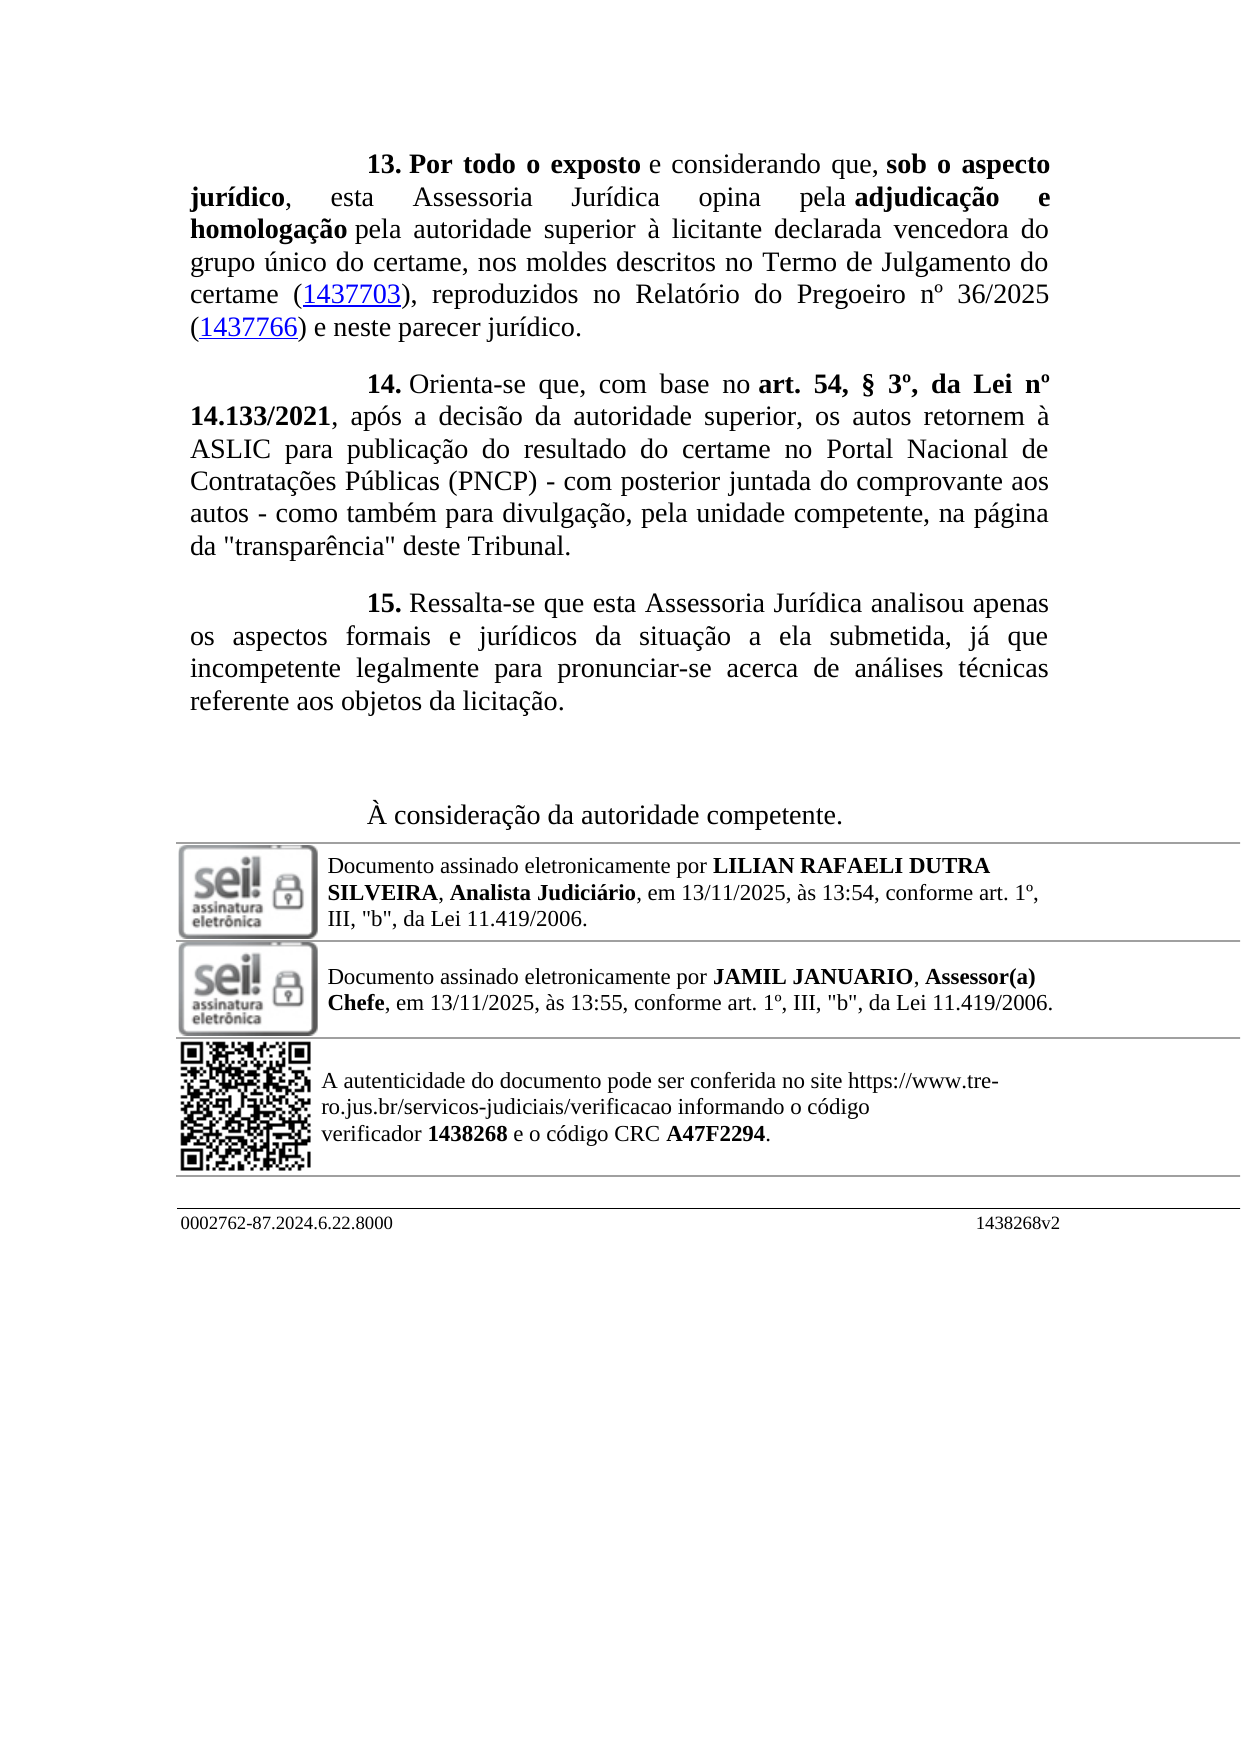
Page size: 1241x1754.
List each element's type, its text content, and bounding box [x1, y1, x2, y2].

text 14. Orienta-se que, com base no art. 54, § 3º, da Lei nº 14.133/2021, após a decisão da autoridade superior, os autos retornem à ASLIC para publicação do resultado do certame no Portal Nacional de Contratações Públicas (PNCP) - com posterior juntada do comprovante aos autos - como também para divulgação, pela unidade competente, na página da "transparência" deste Tribunal. [190, 367, 1051, 561]
table_header Documento assinado eletronicamente por JAMIL JANUARIO, Assessor(a) Chefe, em 13/11/2025, às 13:55, conforme art. 1º, III, "b", da Lei 11.419/2006. [326, 942, 1063, 1037]
table_header [177, 1039, 319, 1175]
table_header 1438268v2 [620, 1209, 1063, 1236]
table_header 0002762-87.2024.6.22.8000 [177, 1209, 620, 1236]
table_header [177, 942, 326, 1037]
text 15. Ressalta-se que esta Assessoria Jurídica analisou apenas os aspectos formais e jurídicos da situação a ela submetida, já que incompetente legalmente para pronunciar-se acerca de análises técnicas referente aos objetos da licitação. [190, 586, 1051, 716]
table_header [177, 844, 326, 940]
table_header A autenticidade do documento pode ser conferida no site https://www.tre-ro.jus.br/servicos-judiciais/verificacao informando o código verificador 1438268 e o código CRC A47F2294. [319, 1039, 1063, 1175]
text À consideração da autoridade competente. [190, 798, 1051, 831]
text 13. Por todo o exposto e considerando que, sob o aspecto jurídico, esta Assessoria Jurídica opina pela adjudicação e homologação pela autoridade superior à licitante declarada vencedora do grupo único do certame, nos moldes descritos no Termo de Julgamento do certame (1437703), reproduzidos no Relatório do Pregoeiro nº 36/2025 (1437766) e neste parecer jurídico. [190, 148, 1051, 342]
table_header Documento assinado eletronicamente por LILIAN RAFAELI DUTRA SILVEIRA, Analista Judiciário, em 13/11/2025, às 13:54, conforme art. 1º, III, "b", da Lei 11.419/2006. [326, 844, 1063, 940]
